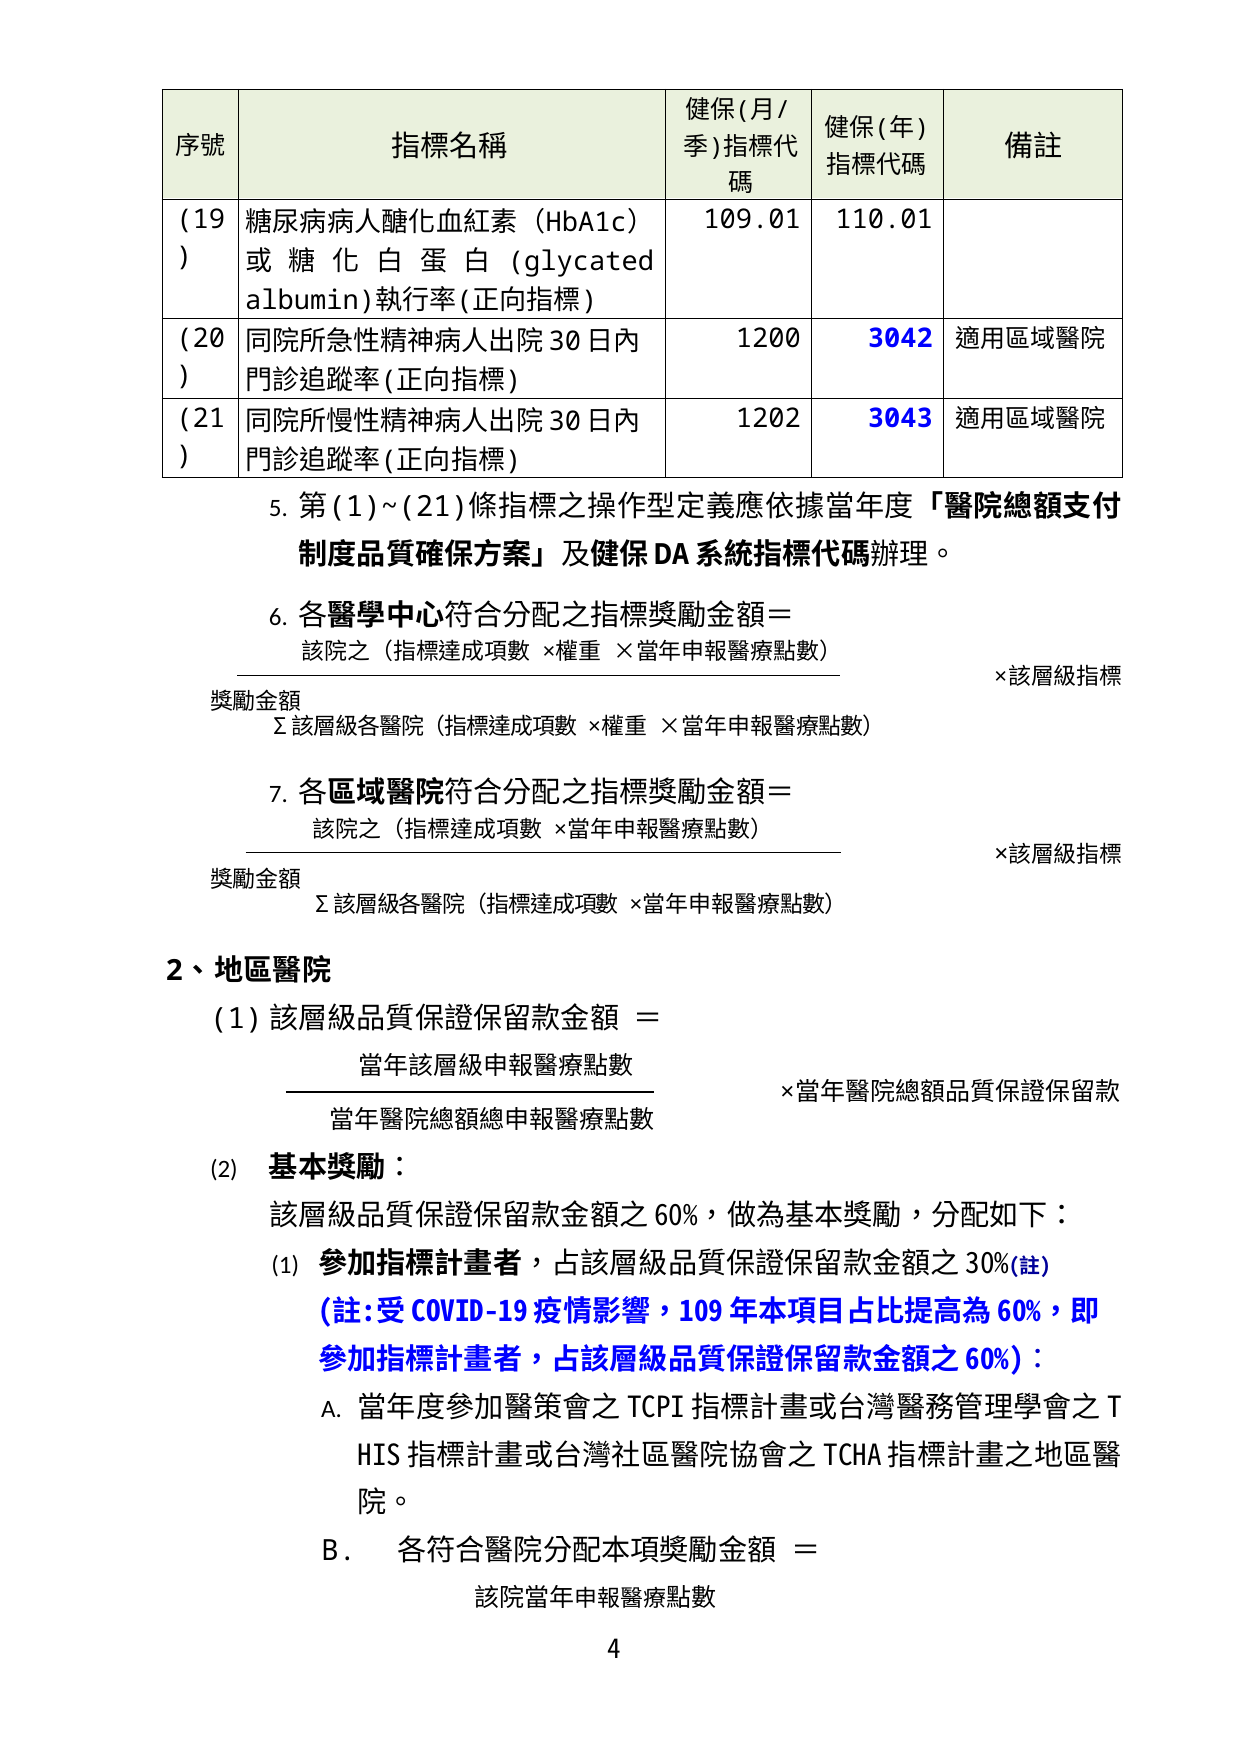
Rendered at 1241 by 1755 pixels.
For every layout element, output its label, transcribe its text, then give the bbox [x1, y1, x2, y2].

table_cell [163, 319, 238, 397]
table_cell 適用區域醫院 [944, 399, 1122, 477]
list 第(1)~(21)條指標之操作型定義應依據當年度「醫院總額支付制度品質確保方案」及健保DA系統指標代碼辦理。 [269, 478, 1122, 574]
table_cell 同院所慢性精神病人出院30日內門診追蹤率(正向指標) [239, 399, 665, 477]
text ×該層級指標獎勵金額 [135, 842, 1122, 892]
text (註:受COVID-19疫情影響，109年本項目占比提高為60%，即參加指標計畫者，占該層級品質保證保留款金額之60%)： [318, 1283, 1122, 1379]
text 該院當年申報醫療點數 [209, 1583, 1140, 1612]
list 該層級品質保證保留款金額 ＝ [210, 990, 1140, 1038]
text 該院之（指標達成項數 ×當年申報醫療點數） [106, 817, 1140, 842]
list 各符合醫院分配本項奬勵金額 ＝ [321, 1522, 1122, 1570]
table_cell 1200 [666, 319, 811, 397]
table_header 備註 [944, 90, 1122, 198]
list 各區域醫院符合分配之指標獎勵金額＝ [269, 764, 1122, 812]
table_cell 109.01 [666, 200, 811, 318]
table_header 序號 [163, 90, 238, 198]
text Σ該層級各醫院（指標達成項數 ×當年申報醫療點數） [106, 892, 1122, 917]
table_cell 1202 [666, 399, 811, 477]
table_cell [944, 200, 1122, 318]
list 地區醫院 [165, 942, 1122, 990]
table_header 指標名稱 [239, 90, 665, 198]
list 參加指標計畫者，占該層級品質保證保留款金額之30%(註) [271, 1235, 1122, 1283]
table_cell 3042 [812, 319, 943, 397]
table_header 健保(年) 指標代碼 [812, 90, 943, 198]
table_cell [163, 200, 238, 318]
text 該層級品質保證保留款金額之60%，做為基本獎勵，分配如下： [181, 1187, 1122, 1235]
table_cell 同院所急性精神病人出院30日內門診追蹤率(正向指標) [239, 319, 665, 397]
table_cell 110.01 [812, 200, 943, 318]
table_cell [163, 399, 238, 477]
list 當年度參加醫策會之TCPI指標計畫或台灣醫務管理學會之THIS指標計畫或台灣社區醫院協會之TCHA指標計畫之地區醫院。 [321, 1379, 1122, 1522]
table_cell 適用區域醫院 [944, 319, 1122, 397]
text Σ該層級各醫院（指標達成項數 ×權重 ×當年申報醫療點數） [106, 714, 1122, 739]
text 當年該層級申報醫療點數 [209, 1051, 1140, 1080]
list 各醫學中心符合分配之指標獎勵金額＝ [269, 587, 1122, 634]
table_cell 糖尿病病人醣化血紅素（HbA1c）或糖化白蛋白(glycated albumin)執行率(正向指標) [239, 200, 665, 318]
table_cell 3043 [812, 399, 943, 477]
table_header 健保(月/季)指標代碼 [666, 90, 811, 198]
list 基本獎勵： [210, 1139, 1140, 1187]
text 當年醫院總額總申報醫療點數 [209, 1105, 1140, 1134]
text ×該層級指標獎勵金額 [135, 664, 1122, 714]
text ×當年醫院總額品質保證保留款 [135, 1080, 1140, 1105]
text 該院之（指標達成項數 ×權重 ×當年申報醫療點數） [106, 639, 1140, 664]
